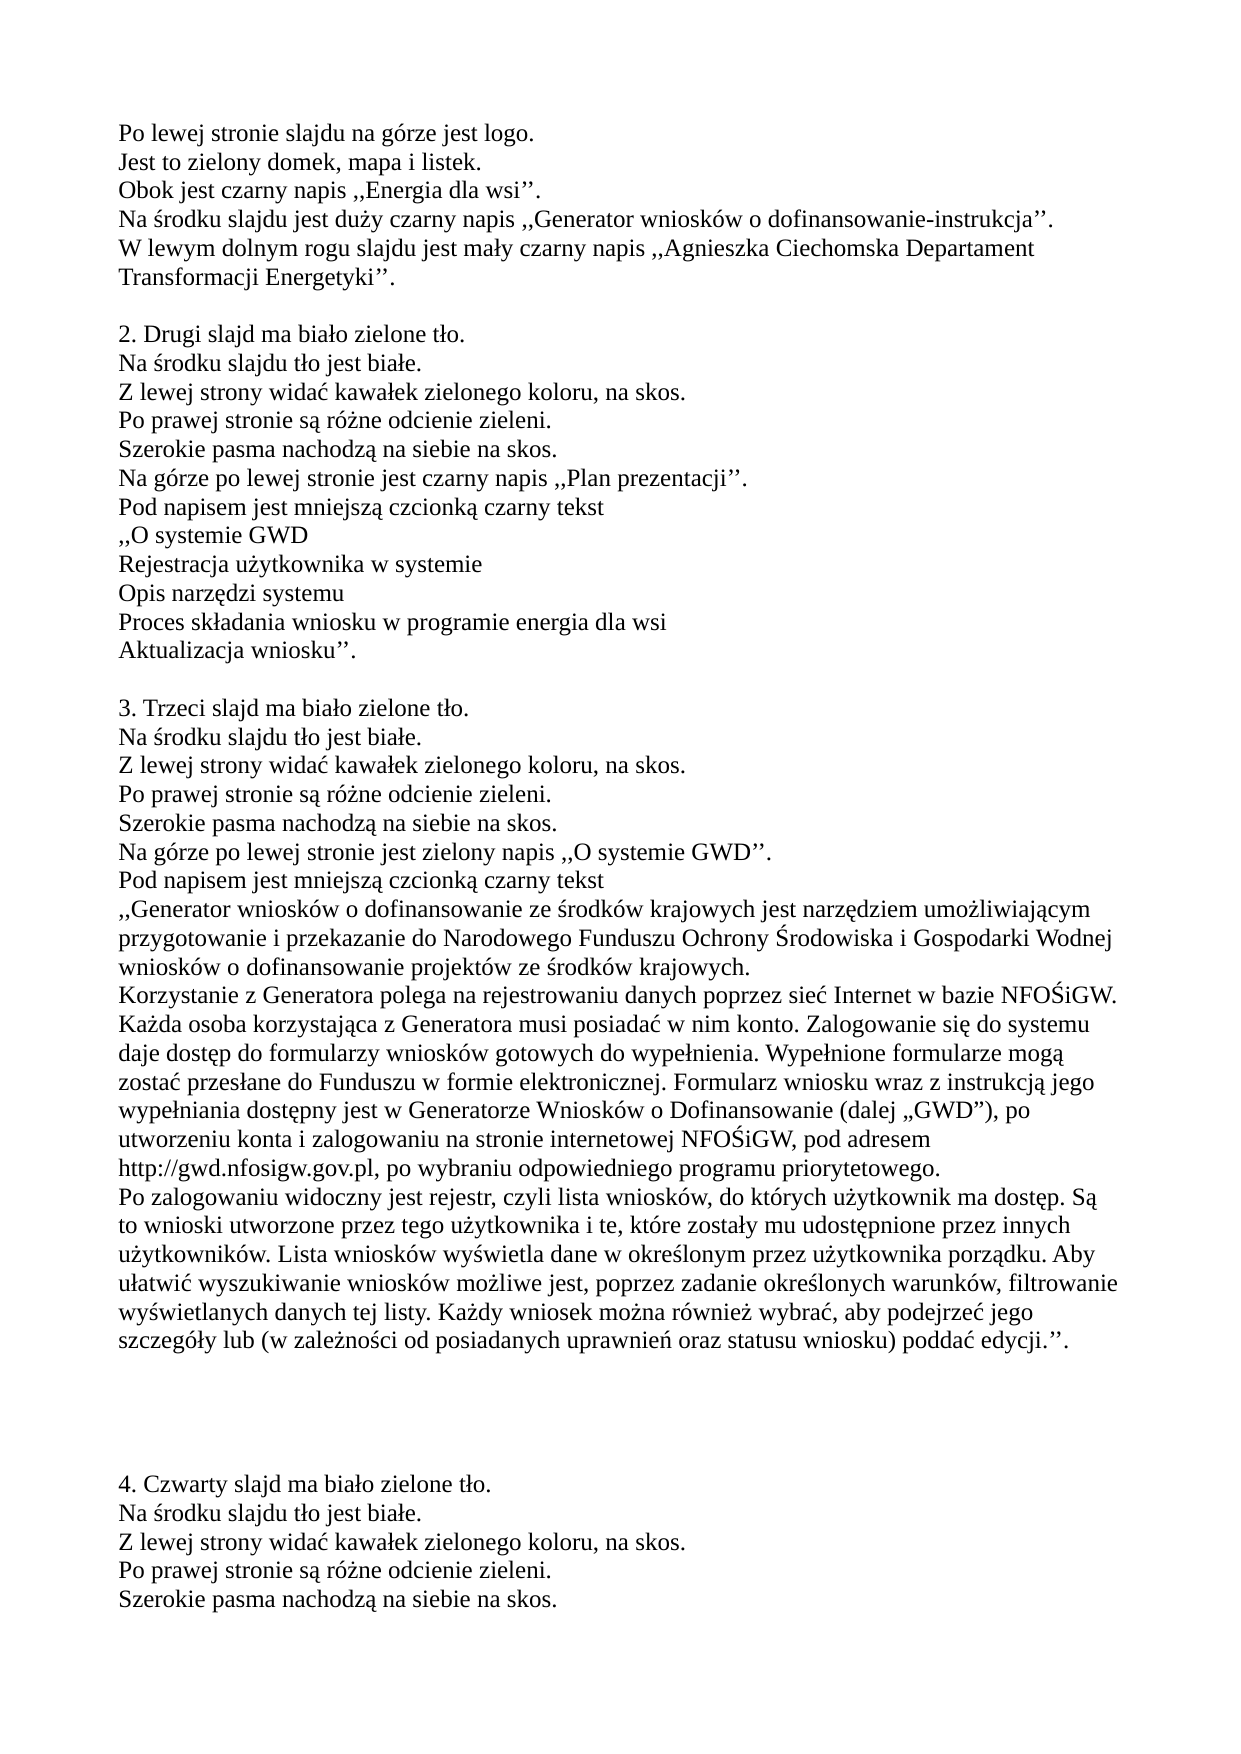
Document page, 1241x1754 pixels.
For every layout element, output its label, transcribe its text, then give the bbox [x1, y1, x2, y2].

text Na środku slajdu tło jest białe. [118, 348, 1122, 377]
text Na środku slajdu tło jest białe. [118, 1498, 1122, 1527]
text Po zalogowaniu widoczny jest rejestr, czyli lista wniosków, do których użytkownik ma dostęp. Są to wnioski utworzone przez tego użytkownika i te, które zostały mu udostępnione przez innych użytkowników. Lista wniosków wyświetla dane w określonym przez użytkownika porządku. Aby ułatwić wyszukiwanie wniosków możliwe jest, poprzez zadanie określonych warunków, filtrowanie wyświetlanych danych tej listy. Każdy wniosek można również wybrać, aby podejrzeć jego szczegóły lub (w zależności od posiadanych uprawnień oraz statusu wniosku) poddać edycji.’’. [118, 1182, 1122, 1354]
text Proces składania wniosku w programie energia dla wsi [118, 607, 1122, 636]
text Na środku slajdu jest duży czarny napis ,,Generator wniosków o dofinansowanie-instrukcja’’. [118, 204, 1122, 233]
text 2. Drugi slajd ma biało zielone tło. [118, 319, 1122, 348]
text Obok jest czarny napis ,,Energia dla wsi’’. [118, 176, 1122, 204]
text Z lewej strony widać kawałek zielonego koloru, na skos. [118, 751, 1122, 779]
text 4. Czwarty slajd ma biało zielone tło. [118, 1469, 1122, 1498]
text Rejestracja użytkownika w systemie [118, 549, 1122, 578]
text Opis narzędzi systemu [118, 578, 1122, 607]
text Szerokie pasma nachodzą na siebie na skos. [118, 434, 1122, 463]
text Jest to zielony domek, mapa i listek. [118, 147, 1122, 176]
text Z lewej strony widać kawałek zielonego koloru, na skos. [118, 377, 1122, 406]
text Po lewej stronie slajdu na górze jest logo. [118, 118, 1122, 147]
text Po prawej stronie są różne odcienie zieleni. [118, 779, 1122, 808]
text ,,Generator wniosków o dofinansowanie ze środków krajowych jest narzędziem umożliwiającym przygotowanie i przekazanie do Narodowego Funduszu Ochrony Środowiska i Gospodarki Wodnej wniosków o dofinansowanie projektów ze środków krajowych. [118, 894, 1122, 981]
text Szerokie pasma nachodzą na siebie na skos. [118, 808, 1122, 837]
text Z lewej strony widać kawałek zielonego koloru, na skos. [118, 1527, 1122, 1556]
text Korzystanie z Generatora polega na rejestrowaniu danych poprzez sieć Internet w bazie NFOŚiGW. [118, 981, 1122, 1009]
text Aktualizacja wniosku’’. [118, 636, 1122, 664]
text Szerokie pasma nachodzą na siebie na skos. [118, 1584, 1122, 1613]
text Pod napisem jest mniejszą czcionką czarny tekst [118, 866, 1122, 894]
text Pod napisem jest mniejszą czcionką czarny tekst [118, 492, 1122, 521]
text ,,O systemie GWD [118, 521, 1122, 549]
text Po prawej stronie są różne odcienie zieleni. [118, 406, 1122, 434]
text Po prawej stronie są różne odcienie zieleni. [118, 1556, 1122, 1584]
text Każda osoba korzystająca z Generatora musi posiadać w nim konto. Zalogowanie się do systemu daje dostęp do formularzy wniosków gotowych do wypełnienia. Wypełnione formularze mogą zostać przesłane do Funduszu w formie elektronicznej. Formularz wniosku wraz z instrukcją jego wypełniania dostępny jest w Generatorze Wniosków o Dofinansowanie (dalej „GWD”), po utworzeniu konta i zalogowaniu na stronie internetowej NFOŚiGW, pod adresem http://gwd.nfosigw.gov.pl, po wybraniu odpowiedniego programu priorytetowego. [118, 1009, 1122, 1182]
text Na górze po lewej stronie jest zielony napis ,,O systemie GWD’’. [118, 837, 1122, 866]
text 3. Trzeci slajd ma biało zielone tło. [118, 693, 1122, 722]
text W lewym dolnym rogu slajdu jest mały czarny napis ,,Agnieszka Ciechomska Departament Transformacji Energetyki’’. [118, 233, 1122, 291]
text Na górze po lewej stronie jest czarny napis ,,Plan prezentacji’’. [118, 463, 1122, 492]
text Na środku slajdu tło jest białe. [118, 722, 1122, 751]
